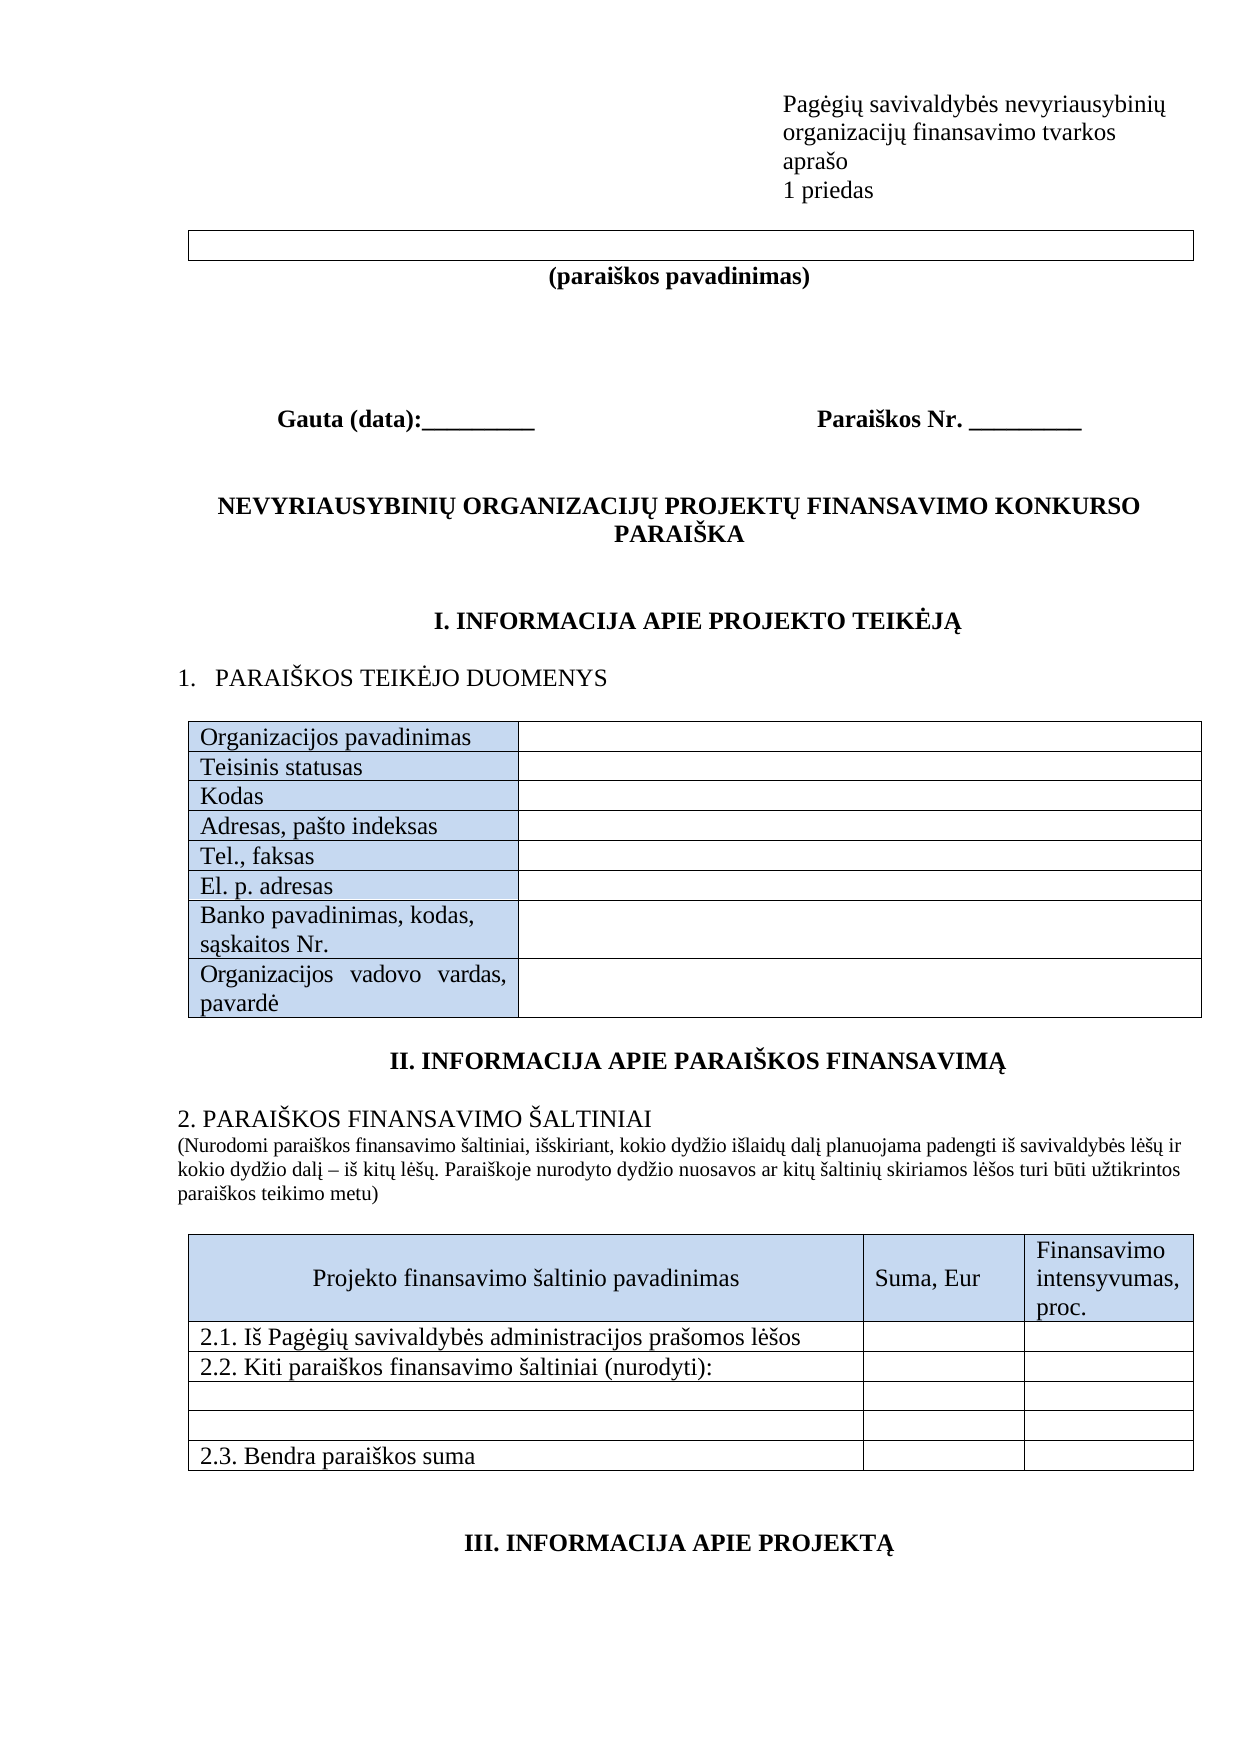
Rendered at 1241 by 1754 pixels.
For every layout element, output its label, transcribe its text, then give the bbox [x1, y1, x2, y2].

table_cell Organizacijos vadovo vardas, pavardė [189, 959, 518, 1017]
table_cell [1025, 1322, 1193, 1351]
table_cell 2.1. Iš Pagėgių savivaldybės administracijos prašomos lėšos [189, 1322, 863, 1351]
table_cell [1025, 1352, 1193, 1381]
table_cell Adresas, pašto indeksas [189, 811, 518, 840]
table_cell [864, 1382, 1024, 1410]
text 1 priedas [177, 175, 1181, 204]
text I. INFORMACIJA APIE PROJEKTO TEIKĖJĄ [215, 606, 1181, 634]
text 1. PARAIŠKOS TEIKĖJO DUOMENYS [177, 663, 1181, 692]
table_cell El. p. adresas [189, 871, 518, 899]
table_cell [519, 871, 1201, 899]
table_cell [864, 1411, 1024, 1440]
table_cell [864, 1352, 1024, 1381]
text Gauta (data):_________ Paraiškos Nr. _________ [177, 404, 1181, 433]
table_header [189, 231, 1193, 260]
table_header Suma, Eur [864, 1235, 1024, 1321]
table_cell [189, 1411, 863, 1440]
text NEVYRIAUSYBINIŲ ORGANIZACIJŲ PROJEKTŲ FINANSAVIMO KONKURSO PARAIŠKA [177, 491, 1181, 548]
table_header Organizacijos pavadinimas [189, 722, 518, 751]
text 2. PARAIŠKOS FINANSAVIMO ŠALTINIAI [177, 1104, 1181, 1133]
table_cell [519, 901, 1201, 958]
text organizacijų finansavimo tvarkos [783, 117, 1181, 146]
table_cell [519, 781, 1201, 810]
table_cell [519, 752, 1201, 780]
table_cell Kodas [189, 781, 518, 810]
table_cell [1025, 1441, 1193, 1470]
table_cell Teisinis statusas [189, 752, 518, 780]
text Pagėgių savivaldybės nevyriausybinių [783, 89, 1181, 117]
table_cell 2.3. Bendra paraiškos suma [189, 1441, 863, 1470]
table_cell [519, 811, 1201, 840]
table_cell [519, 959, 1201, 1017]
text (paraiškos pavadinimas) [177, 261, 1181, 289]
table_cell [519, 841, 1201, 870]
text III. INFORMACIJA APIE PROJEKTĄ [177, 1528, 1181, 1557]
text (Nurodomi paraiškos finansavimo šaltiniai, išskiriant, kokio dydžio išlaidų dalį planuojama padengti iš savivaldybės lėšų ir kokio dydžio dalį – iš kitų lėšų. Paraiškoje nurodyto dydžio nuosavos ar kitų šaltinių skiriamos lėšos turi būti užtikrintos paraiškos teikimo metu) [177, 1133, 1181, 1205]
table_cell [1025, 1411, 1193, 1440]
table_cell Tel., faksas [189, 841, 518, 870]
table_cell Banko pavadinimas, kodas, sąskaitos Nr. [189, 901, 518, 958]
table_header Projekto finansavimo šaltinio pavadinimas [189, 1235, 863, 1321]
text II. INFORMACIJA APIE PARAIŠKOS FINANSAVIMĄ [215, 1046, 1181, 1075]
text aprašo [783, 146, 1181, 175]
table_cell [864, 1322, 1024, 1351]
table_cell 2.2. Kiti paraiškos finansavimo šaltiniai (nurodyti): [189, 1352, 863, 1381]
table_header Finansavimo intensyvumas, proc. [1025, 1235, 1193, 1321]
table_cell [189, 1382, 863, 1410]
table_cell [1025, 1382, 1193, 1410]
table_cell [864, 1441, 1024, 1470]
table_header [519, 722, 1201, 751]
